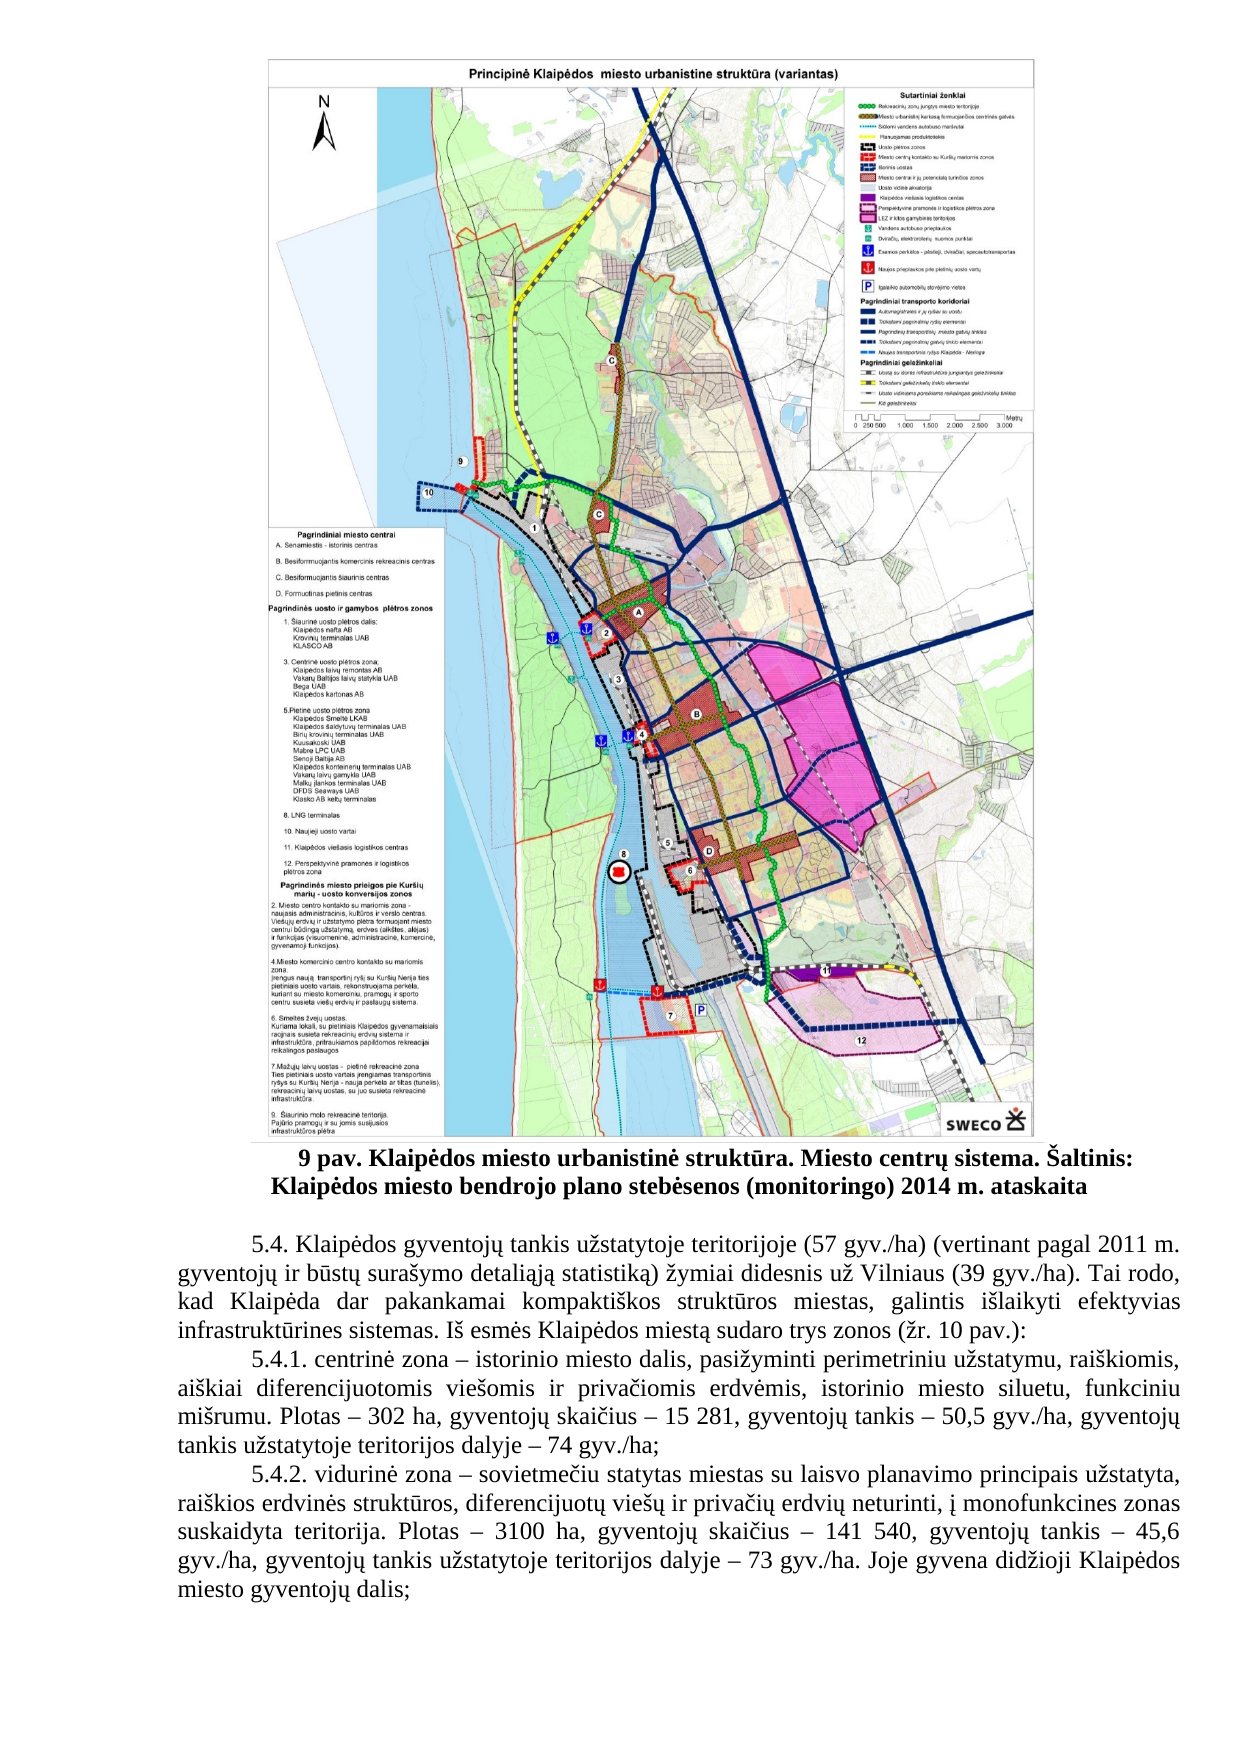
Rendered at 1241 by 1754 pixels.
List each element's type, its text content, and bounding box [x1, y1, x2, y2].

text 5.4.1. centrinė zona – istorinio miesto dalis, pasižyminti perimetriniu užstatymu, raiškiomis, aiškiai diferencijuotomis viešomis ir privačiomis erdvėmis, istorinio miesto siluetu, funkciniu mišrumu. Plotas – 302 ha, gyventojų skaičius – 15 281, gyventojų tankis – 50,5 gyv./ha, gyventojų tankis užstatytoje teritorijos dalyje – 74 gyv./ha; [177, 1344, 1181, 1459]
text 5.4. Klaipėdos gyventojų tankis užstatytoje teritorijoje (57 gyv./ha) (vertinant pagal 2011 m. gyventojų ir būstų surašymo detaliąją statistiką) žymiai didesnis už Vilniaus (39 gyv./ha). Tai rodo, kad Klaipėda dar pakankamai kompaktiškos struktūros miestas, galintis išlaikyti efektyvias infrastruktūrines sistemas. Iš esmės Klaipėdos miestą sudaro trys zonos (žr. 10 pav.): [177, 1229, 1181, 1344]
text 5.4.2. vidurinė zona – sovietmečiu statytas miestas su laisvo planavimo principais užstatyta, raiškios erdvinės struktūros, diferencijuotų viešų ir privačių erdvių neturinti, į monofunkcines zonas suskaidyta teritorija. Plotas – 3100 ha, gyventojų skaičius – 141 540, gyventojų tankis – 45,6 gyv./ha, gyventojų tankis užstatytoje teritorijos dalyje – 73 gyv./ha. Joje gyvena didžioji Klaipėdos miesto gyventojų dalis; [177, 1459, 1181, 1603]
text 9 pav. Klaipėdos miesto urbanistinė struktūra. Miesto centrų sistema. Šaltinis: Klaipėdos miesto bendrojo plano stebėsenos (monitoringo) 2014 m. ataskaita [177, 1143, 1181, 1200]
